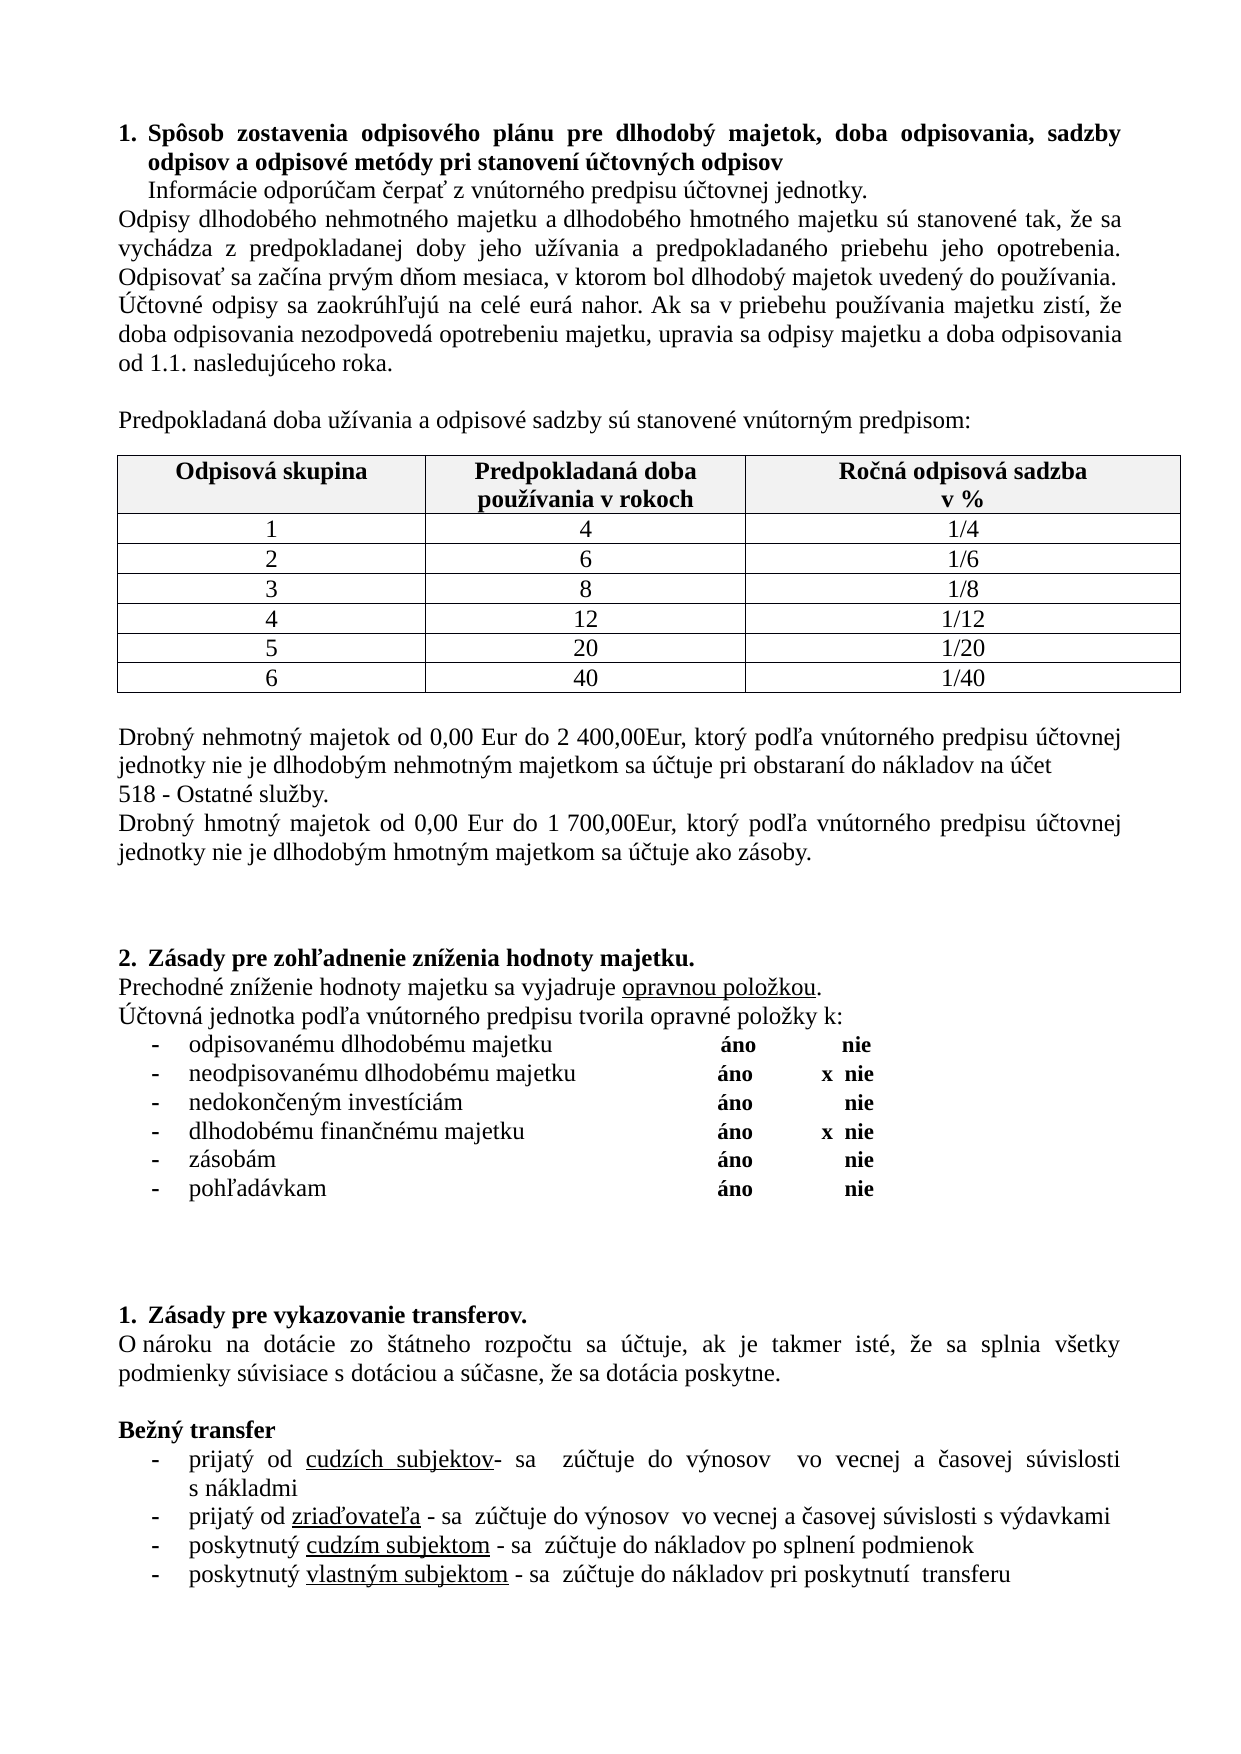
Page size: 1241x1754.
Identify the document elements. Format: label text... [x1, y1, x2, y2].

list Zásady pre vykazovanie transferov. [118, 1300, 1122, 1329]
table_cell 2 [118, 544, 425, 573]
text Predpokladaná doba užívania a odpisové sadzby sú stanovené vnútorným predpisom: [118, 406, 1122, 434]
table_cell 4 [118, 604, 425, 632]
list prijatý od zriaďovateľa - sa zúčtuje do výnosov vo vecnej a časovej súvislosti s výdavkami [151, 1501, 1122, 1530]
list nedokončeným investíciám áno nie [151, 1087, 1122, 1116]
list neodpisovanému dlhodobému majetku áno x nie [151, 1058, 1122, 1087]
list Spôsob zostavenia odpisového plánu pre dlhodobý majetok, doba odpisovania, sadzby odpisov a odpisové metódy pri stanovení účtovných odpisov [118, 118, 1122, 176]
table_cell 40 [426, 663, 745, 692]
text Informácie odporúčam čerpať z vnútorného predpisu účtovnej jednotky. [148, 176, 1122, 204]
list poskytnutý vlastným subjektom - sa zúčtuje do nákladov pri poskytnutí transferu [151, 1559, 1122, 1588]
table_cell 1/6 [746, 544, 1180, 573]
text Bežný transfer [118, 1415, 1122, 1444]
table_cell 1/12 [746, 604, 1180, 632]
text 518 - Ostatné služby. [118, 779, 1122, 808]
text Prechodné zníženie hodnoty majetku sa vyjadruje opravnou položkou. [118, 972, 1122, 1001]
table_cell 6 [118, 663, 425, 692]
table_cell 3 [118, 574, 425, 603]
text Drobný nehmotný majetok od 0,00 Eur do 2 400,00Eur, ktorý podľa vnútorného predpisu účtovnej jednotky nie je dlhodobým nehmotným majetkom sa účtuje pri obstaraní do nákladov na účet [118, 722, 1122, 779]
table_cell 6 [426, 544, 745, 573]
table_cell 20 [426, 634, 745, 662]
table_cell 1/8 [746, 574, 1180, 603]
list odpisovanému dlhodobému majetku áno nie [151, 1029, 1122, 1058]
table_cell 12 [426, 604, 745, 632]
list Zásady pre zohľadnenie zníženia hodnoty majetku. [118, 943, 1122, 972]
table_cell 1/20 [746, 634, 1180, 662]
list zásobám áno nie [151, 1144, 1122, 1173]
text Drobný hmotný majetok od 0,00 Eur do 1 700,00Eur, ktorý podľa vnútorného predpisu účtovnej jednotky nie je dlhodobým hmotným majetkom sa účtuje ako zásoby. [118, 808, 1122, 866]
table_header Odpisová skupina [118, 456, 425, 513]
list dlhodobému finančnému majetku áno x nie [151, 1116, 1122, 1144]
text Účtovná jednotka podľa vnútorného predpisu tvorila opravné položky k: [118, 1001, 1122, 1029]
table_cell 5 [118, 634, 425, 662]
table_cell 1/4 [746, 514, 1180, 543]
table_header Ročná odpisová sadzba v % [746, 456, 1180, 513]
text Účtovné odpisy sa zaokrúhľujú na celé eurá nahor. Ak sa v priebehu používania majetku zistí, že doba odpisovania nezodpovedá opotrebeniu majetku, upravia sa odpisy majetku a doba odpisovania od 1.1. nasledujúceho roka. [118, 291, 1122, 377]
table_cell 1/40 [746, 663, 1180, 692]
table_header Predpokladaná doba používania v rokoch [426, 456, 745, 513]
list poskytnutý cudzím subjektom - sa zúčtuje do nákladov po splnení podmienok [151, 1530, 1122, 1559]
list pohľadávkam áno nie [151, 1173, 1122, 1202]
table_cell 8 [426, 574, 745, 603]
list prijatý od cudzích subjektov- sa zúčtuje do výnosov vo vecnej a časovej súvislosti s nákladmi [151, 1444, 1122, 1501]
text O nároku na dotácie zo štátneho rozpočtu sa účtuje, ak je takmer isté, že sa splnia všetky podmienky súvisiace s dotáciou a súčasne, že sa dotácia poskytne. [118, 1329, 1122, 1386]
text Odpisy dlhodobého nehmotného majetku a dlhodobého hmotného majetku sú stanovené tak, že sa vychádza z predpokladanej doby jeho užívania a predpokladaného priebehu jeho opotrebenia. Odpisovať sa začína prvým dňom mesiaca, v ktorom bol dlhodobý majetok uvedený do používania. [118, 204, 1122, 291]
table_cell 1 [118, 514, 425, 543]
table_cell 4 [426, 514, 745, 543]
